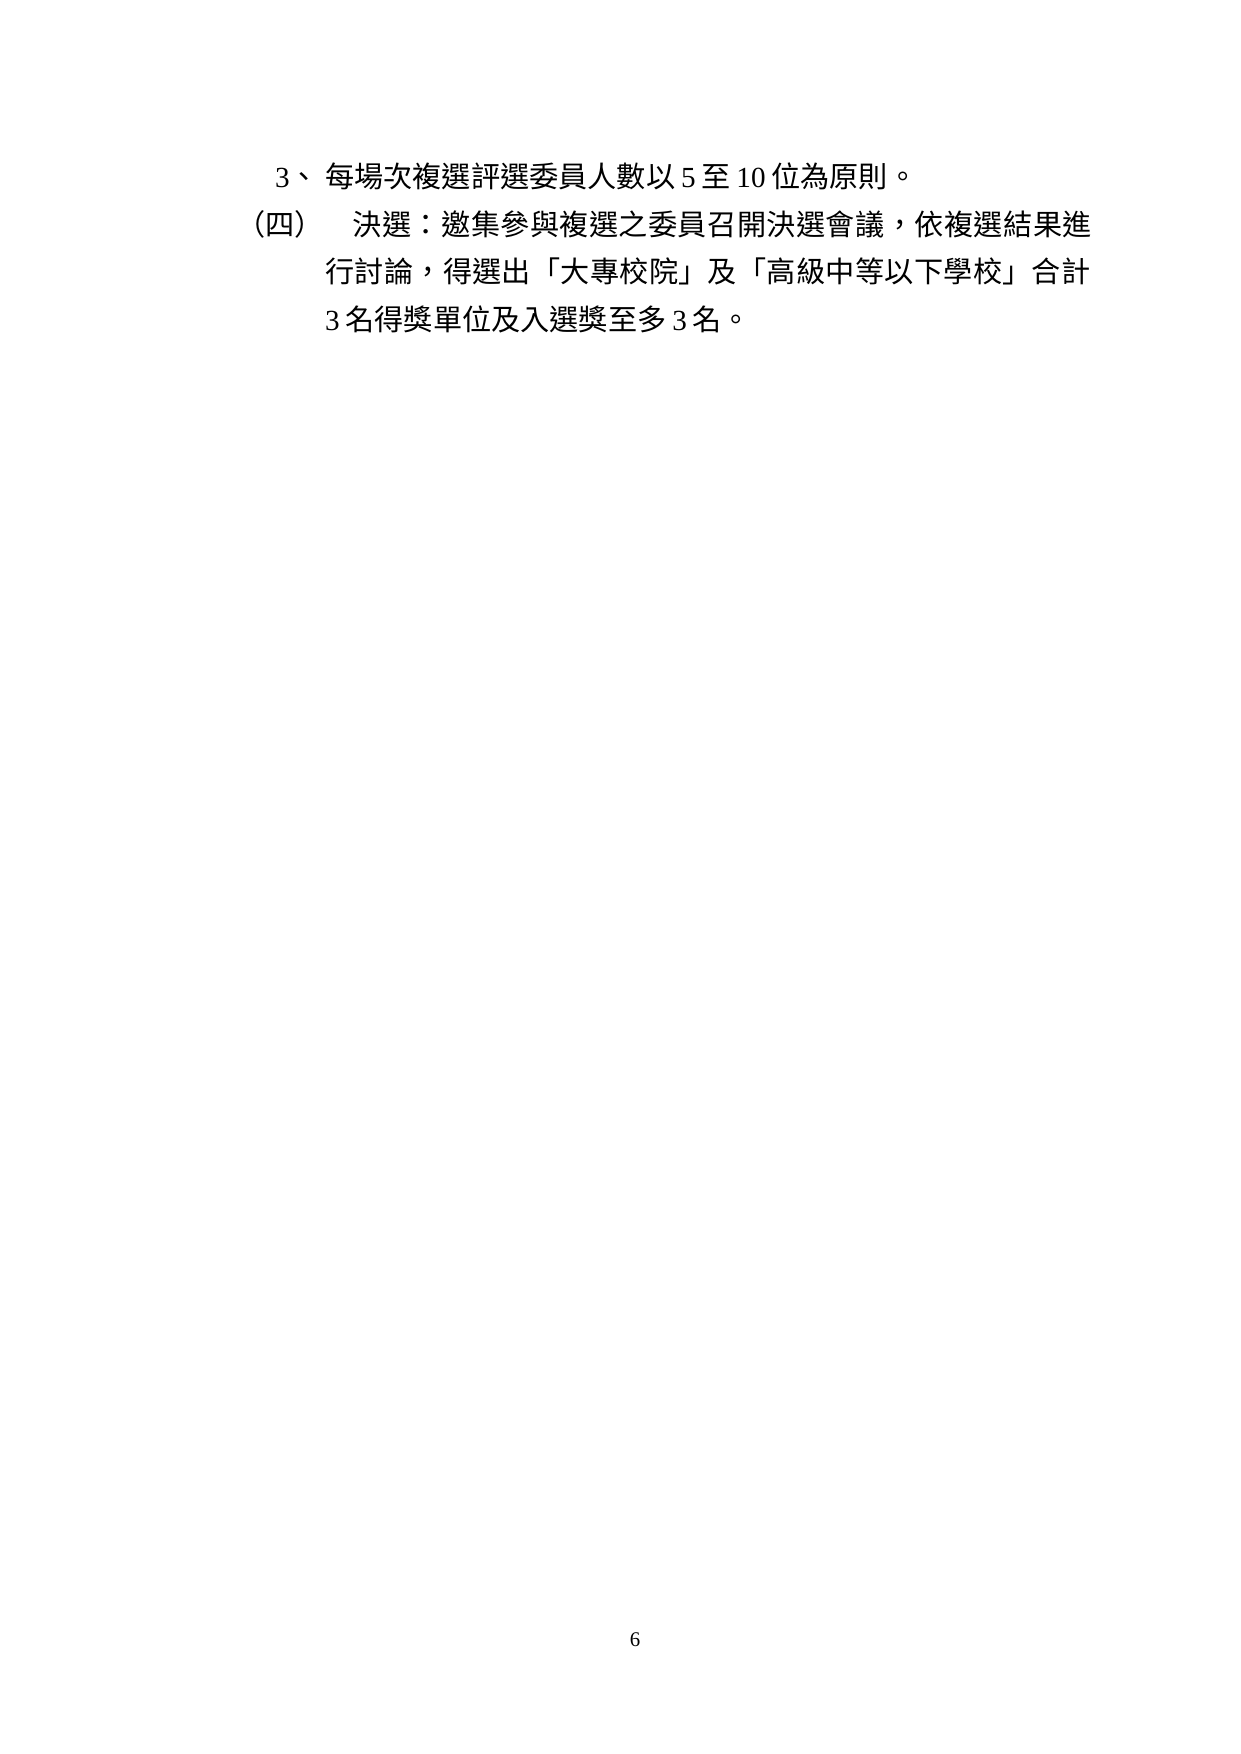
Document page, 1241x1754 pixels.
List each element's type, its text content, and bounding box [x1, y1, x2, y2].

list 決選：邀集參與複選之委員召開決選會議，依複選結果進行討論，得選出「大專校院」及「高級中等以下學校」合計3名得獎單位及入選獎至多3名。 [236, 197, 1092, 340]
list 每場次複選評選委員人數以5至10位為原則。 [275, 149, 1092, 197]
